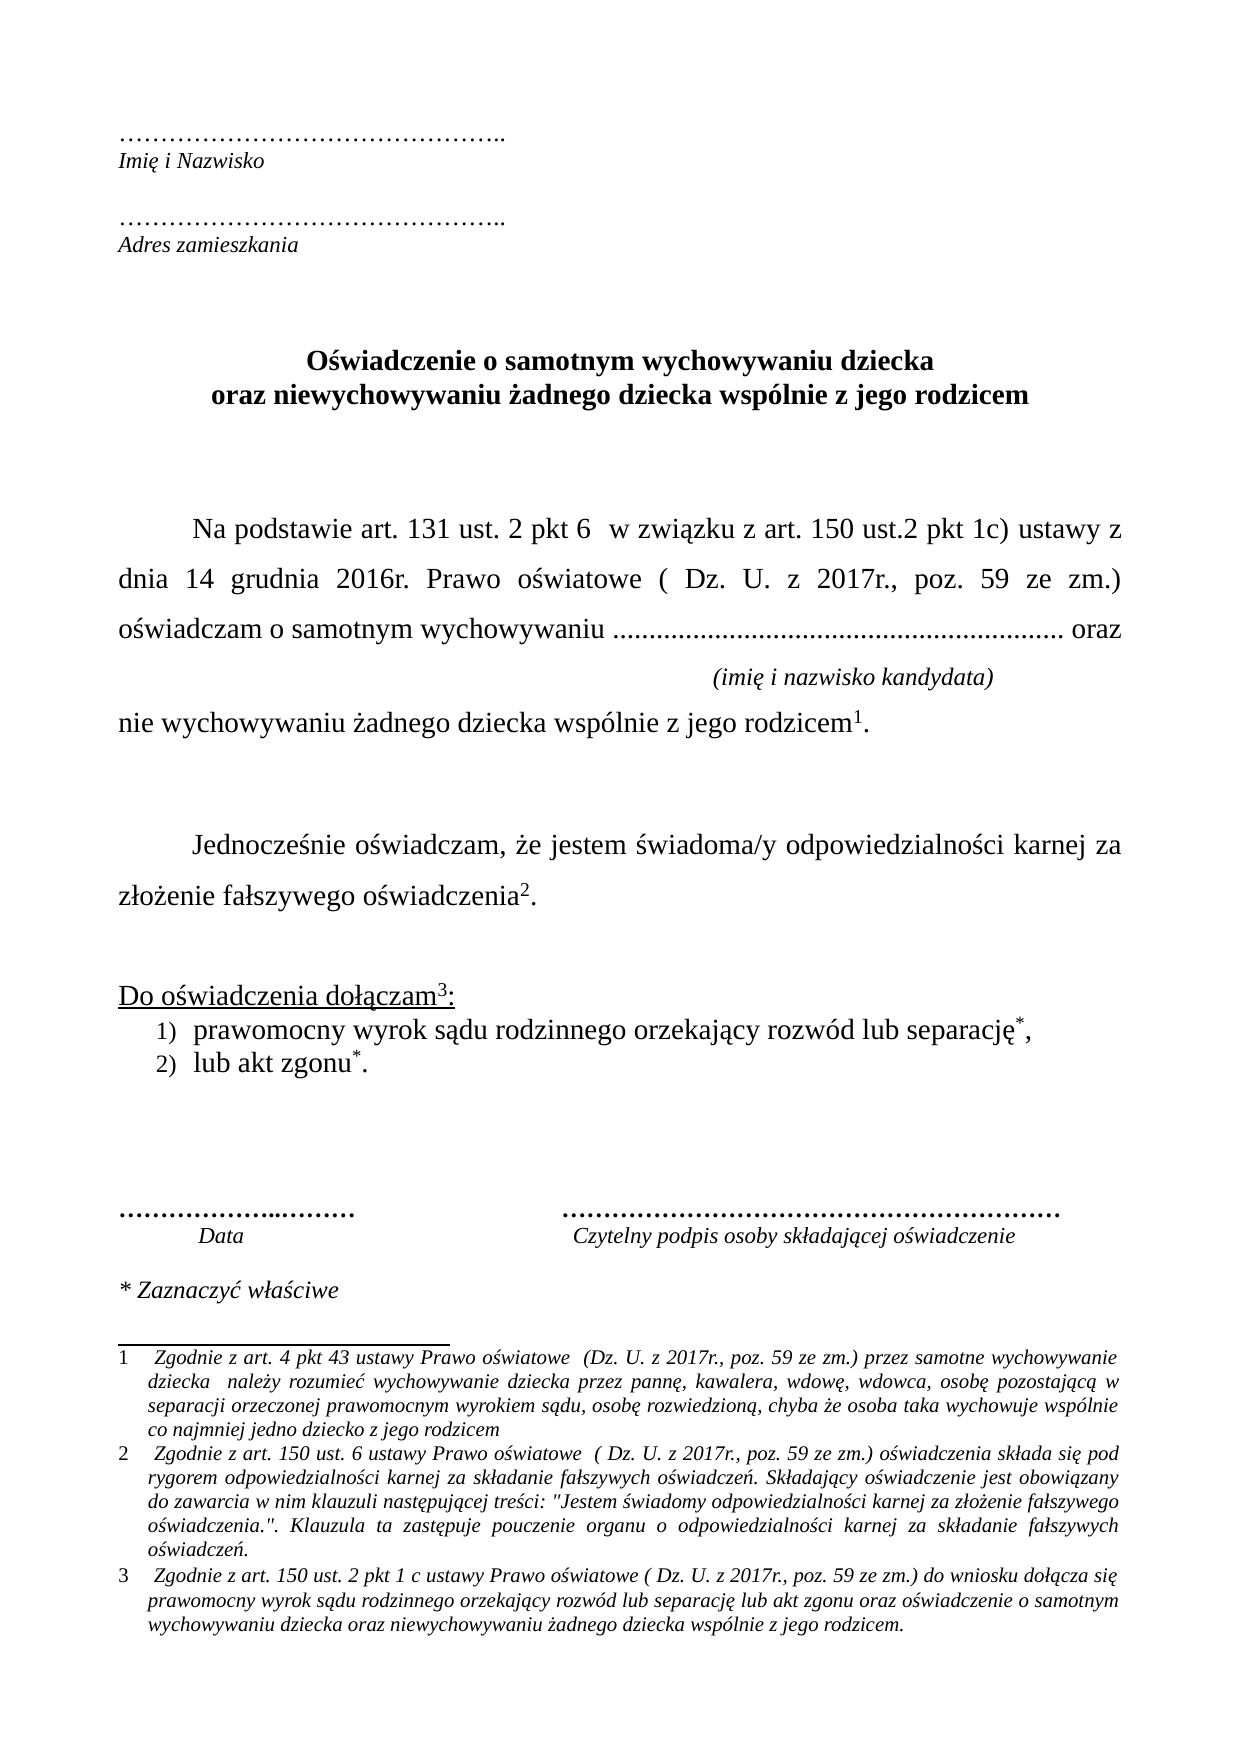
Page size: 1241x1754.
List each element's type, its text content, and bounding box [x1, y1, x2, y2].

text ……………………………………….. [118, 202, 1122, 231]
text * Zaznaczyć właściwe [118, 1275, 1122, 1304]
text Zgodnie z art. 150 ust. 2 pkt 1 c ustawy Prawo oświatowe ( Dz. U. z 2017r., poz. 59 ze zm.) do wniosku dołącza się prawomocny wyrok sądu rodzinnego orzekający rozwód lub separację lub akt zgonu oraz oświadczenie o samotnym wychowywaniu dziecka oraz niewychowywaniu żadnego dziecka wspólnie z jego rodzicem. [118, 1561, 1122, 1636]
text Na podstawie art. 131 ust. 2 pkt 6 w związku z art. 150 ust.2 pkt 1c) ustawy z dnia 14 grudnia 2016r. Prawo oświatowe ( Dz. U. z 2017r., poz. 59 ze zm.) oświadczam o samotnym wychowywaniu .............................................................. oraz [118, 511, 1122, 645]
text oraz niewychowywaniu żadnego dziecka wspólnie z jego rodzicem [118, 377, 1122, 410]
text Adres zamieszkania [118, 231, 1122, 257]
text ………………..……… …………………………………………………… [118, 1194, 1122, 1223]
text ……………………………………….. [118, 118, 1122, 147]
text nie wychowywaniu żadnego dziecka wspólnie z jego rodzicem. [118, 705, 1122, 739]
text Imię i Nazwisko [118, 147, 1122, 173]
text Data Czytelny podpis osoby składającej oświadczenie [118, 1223, 1122, 1249]
list lub akt zgonu*. [156, 1045, 1122, 1079]
list prawomocny wyrok sądu rodzinnego orzekający rozwód lub separację*, [156, 1012, 1122, 1045]
text Oświadczenie o samotnym wychowywaniu dziecka [118, 343, 1122, 377]
text (imię i nazwisko kandydata) [118, 662, 1122, 691]
text Jednocześnie oświadczam, że jestem świadoma/y odpowiedzialności karnej za złożenie fałszywego oświadczenia. [118, 827, 1122, 911]
text Do oświadczenia dołączam: [118, 978, 1122, 1012]
text Zgodnie z art. 150 ust. 6 ustawy Prawo oświatowe ( Dz. U. z 2017r., poz. 59 ze zm.) oświadczenia składa się pod rygorem odpowiedzialności karnej za składanie fałszywych oświadczeń. Składający oświadczenie jest obowiązany do zawarcia w nim klauzuli następującej treści: "Jestem świadomy odpowiedzialności karnej za złożenie fałszywego oświadczenia.". Klauzula ta zastępuje pouczenie organu o odpowiedzialności karnej za składanie fałszywych oświadczeń. [118, 1441, 1122, 1561]
text Zgodnie z art. 4 pkt 43 ustawy Prawo oświatowe (Dz. U. z 2017r., poz. 59 ze zm.) przez samotne wychowywanie dziecka należy rozumieć wychowywanie dziecka przez pannę, kawalera, wdowę, wdowca, osobę pozostającą w separacji orzeczonej prawomocnym wyrokiem sądu, osobę rozwiedzioną, chyba że osoba taka wychowuje wspólnie co najmniej jedno dziecko z jego rodzicem [118, 1345, 1122, 1441]
